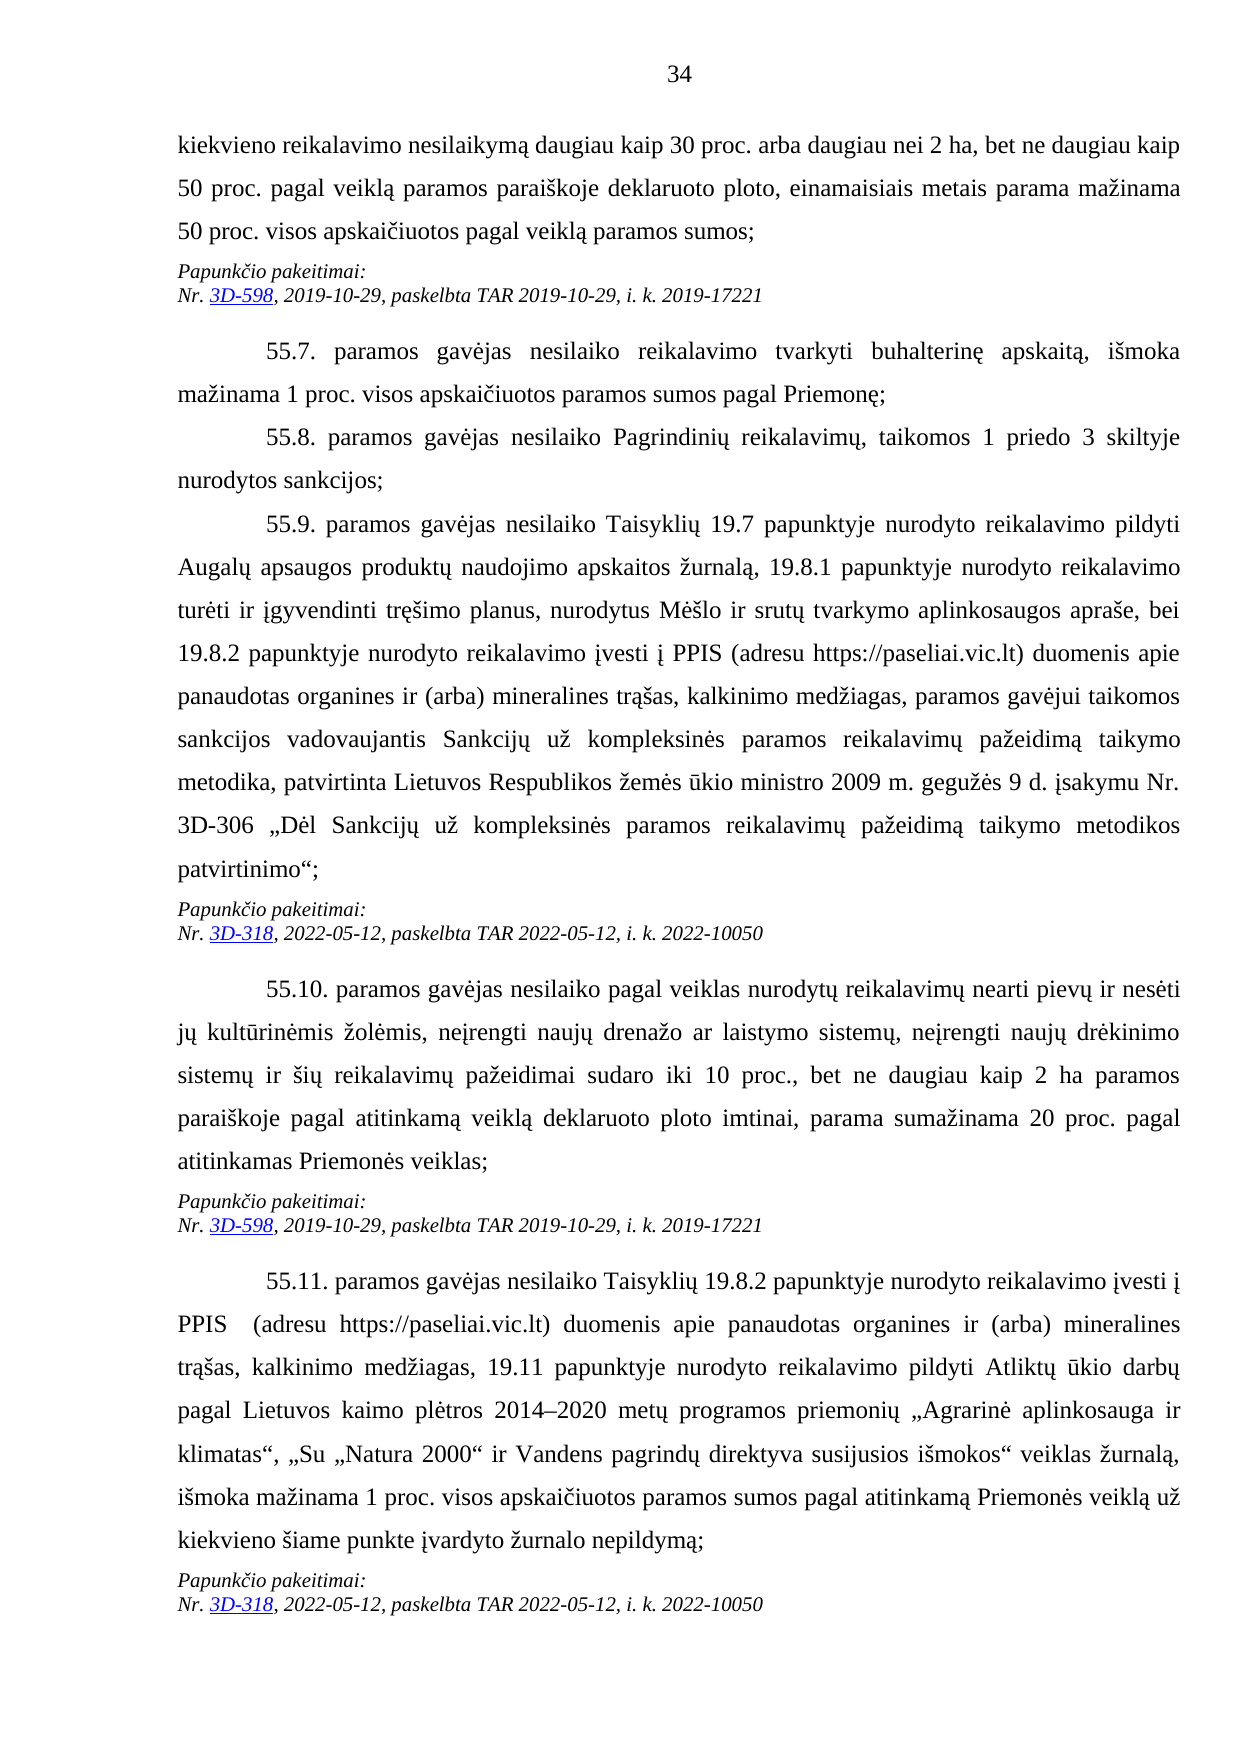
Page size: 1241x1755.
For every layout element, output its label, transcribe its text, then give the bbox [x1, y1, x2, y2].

text Papunkčio pakeitimai: [177, 259, 1181, 283]
text Nr. 3D-318, 2022-05-12, paskelbta TAR 2022-05-12, i. k. 2022-10050 [177, 921, 1181, 945]
text Nr. 3D-598, 2019-10-29, paskelbta TAR 2019-10-29, i. k. 2019-17221 [177, 283, 1181, 307]
text 55.9. paramos gavėjas nesilaiko Taisyklių 19.7 papunktyje nurodyto reikalavimo pildyti Augalų apsaugos produktų naudojimo apskaitos žurnalą, 19.8.1 papunktyje nurodyto reikalavimo turėti ir įgyvendinti tręšimo planus, nurodytus Mėšlo ir srutų tvarkymo aplinkosaugos apraše, bei 19.8.2 papunktyje nurodyto reikalavimo įvesti į PPIS (adresu https://paseliai.vic.lt) duomenis apie panaudotas organines ir (arba) mineralines trąšas, kalkinimo medžiagas, paramos gavėjui taikomos sankcijos vadovaujantis Sankcijų už kompleksinės paramos reikalavimų pažeidimą taikymo metodika, patvirtinta Lietuvos Respublikos žemės ūkio ministro 2009 m. gegužės 9 d. įsakymu Nr. 3D-306 „Dėl Sankcijų už kompleksinės paramos reikalavimų pažeidimą taikymo metodikos patvirtinimo“; [177, 509, 1181, 882]
text Papunkčio pakeitimai: [177, 1568, 1181, 1592]
text 55.11. paramos gavėjas nesilaiko Taisyklių 19.8.2 papunktyje nurodyto reikalavimo įvesti į PPIS (adresu https://paseliai.vic.lt) duomenis apie panaudotas organines ir (arba) mineralines trąšas, kalkinimo medžiagas, 19.11 papunktyje nurodyto reikalavimo pildyti Atliktų ūkio darbų pagal Lietuvos kaimo plėtros 2014–2020 metų programos priemonių „Agrarinė aplinkosauga ir klimatas“, „Su „Natura 2000“ ir Vandens pagrindų direktyva susijusios išmokos“ veiklas žurnalą, išmoka mažinama 1 proc. visos apskaičiuotos paramos sumos pagal atitinkamą Priemonės veiklą už kiekvieno šiame punkte įvardyto žurnalo nepildymą; [177, 1266, 1181, 1554]
text Nr. 3D-318, 2022-05-12, paskelbta TAR 2022-05-12, i. k. 2022-10050 [177, 1592, 1181, 1616]
text 55.10. paramos gavėjas nesilaiko pagal veiklas nurodytų reikalavimų nearti pievų ir nesėti jų kultūrinėmis žolėmis, neįrengti naujų drenažo ar laistymo sistemų, neįrengti naujų drėkinimo sistemų ir šių reikalavimų pažeidimai sudaro iki 10 proc., bet ne daugiau kaip 2 ha paramos paraiškoje pagal atitinkamą veiklą deklaruoto ploto imtinai, parama sumažinama 20 proc. pagal atitinkamas Priemonės veiklas; [177, 974, 1181, 1175]
text 55.8. paramos gavėjas nesilaiko Pagrindinių reikalavimų, taikomos 1 priedo 3 skiltyje nurodytos sankcijos; [177, 422, 1181, 494]
text Nr. 3D-598, 2019-10-29, paskelbta TAR 2019-10-29, i. k. 2019-17221 [177, 1213, 1181, 1237]
text Papunkčio pakeitimai: [177, 1189, 1181, 1213]
text kiekvieno reikalavimo nesilaikymą daugiau kaip 30 proc. arba daugiau nei 2 ha, bet ne daugiau kaip 50 proc. pagal veiklą paramos paraiškoje deklaruoto ploto, einamaisiais metais parama mažinama 50 proc. visos apskaičiuotos pagal veiklą paramos sumos; [177, 130, 1181, 245]
text 55.7. paramos gavėjas nesilaiko reikalavimo tvarkyti buhalterinę apskaitą, išmoka mažinama 1 proc. visos apskaičiuotos paramos sumos pagal Priemonę; [177, 336, 1181, 408]
text Papunkčio pakeitimai: [177, 897, 1181, 921]
